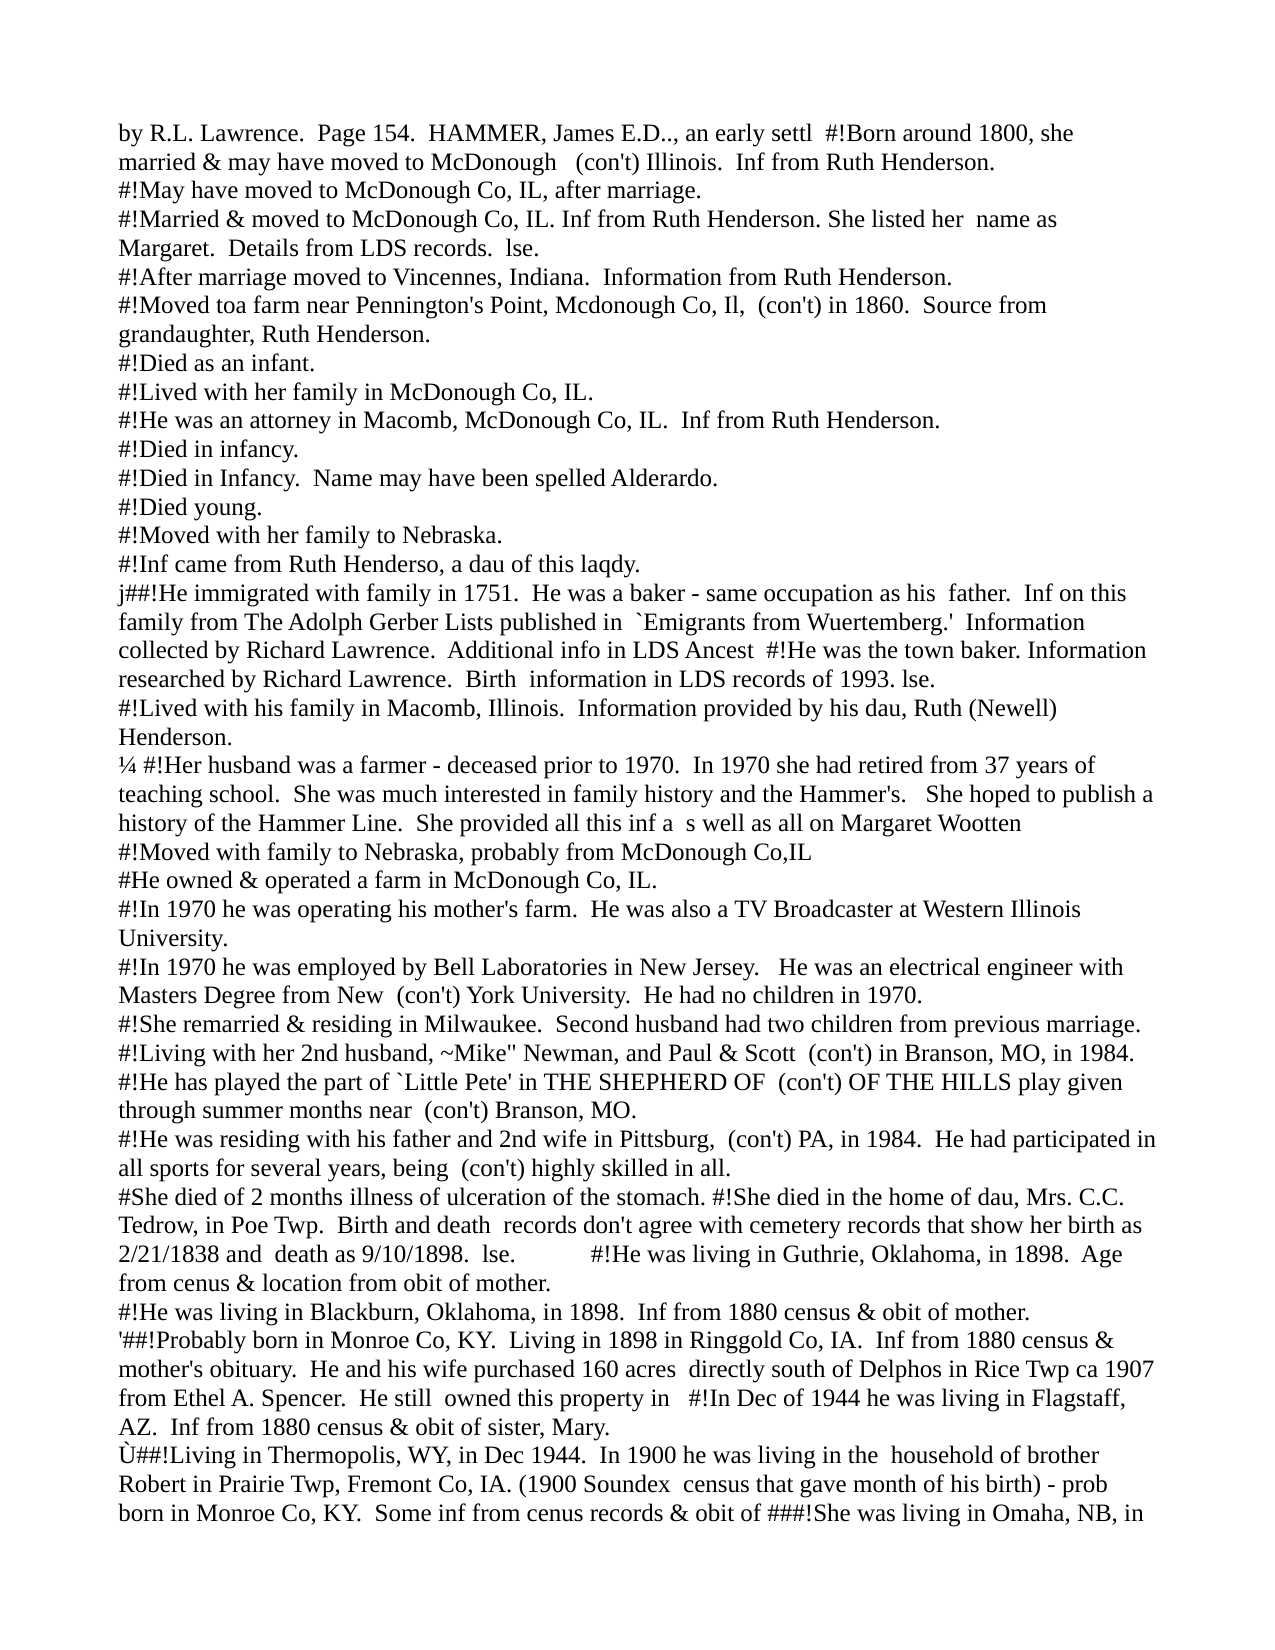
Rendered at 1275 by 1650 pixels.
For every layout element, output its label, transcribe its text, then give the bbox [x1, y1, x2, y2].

text by R.L. Lawrence. Page 154. HAMMER, James E.D.., an early settl #!Born around 1800, she married & may have moved to McDonough (con't) Illinois. Inf from Ruth Henderson. #!May have moved to McDonough Co, IL, after marriage. #!Married & moved to McDonough Co, IL. Inf from Ruth Henderson. She listed her name as Margaret. Details from LDS records. lse. #!After marriage moved to Vincennes, Indiana. Information from Ruth Henderson. #!Moved toa farm near Pennington's Point, Mcdonough Co, Il, (con't) in 1860. Source from grandaughter, Ruth Henderson. #!Died as an infant. #!Lived with her family in McDonough Co, IL. #!He was an attorney in Macomb, McDonough Co, IL. Inf from Ruth Henderson. #!Died in infancy. #!Died in Infancy. Name may have been spelled Alderardo. #!Died young. #!Moved with her family to Nebraska. #!Inf came from Ruth Henderso, a dau of this laqdy. j##!He immigrated with family in 1751. He was a baker - same occupation as his father. Inf on this family from The Adolph Gerber Lists published in `Emigrants from Wuertemberg.' Information collected by Richard Lawrence. Additional info in LDS Ancest #!He was the town baker. Information researched by Richard Lawrence. Birth information in LDS records of 1993. lse. #!Lived with his family in Macomb, Illinois. Information provided by his dau, Ruth (Newell) Henderson. ¼ #!Her husband was a farmer - deceased prior to 1970. In 1970 she had retired from 37 years of teaching school. She was much interested in family history and the Hammer's. She hoped to publish a history of the Hammer Line. She provided all this inf a s well as all on Margaret Wootten #!Moved with family to Nebraska, probably from McDonough Co,IL #He owned & operated a farm in McDonough Co, IL. #!In 1970 he was operating his mother's farm. He was also a TV Broadcaster at Western Illinois University. #!In 1970 he was employed by Bell Laboratories in New Jersey. He was an electrical engineer with Masters Degree from New (con't) York University. He had no children in 1970. #!She remarried & residing in Milwaukee. Second husband had two children from previous marriage. #!Living with her 2nd husband, ~Mike" Newman, and Paul & Scott (con't) in Branson, MO, in 1984. #!He has played the part of `Little Pete' in THE SHEPHERD OF (con't) OF THE HILLS play given through summer months near (con't) Branson, MO. #!He was residing with his father and 2nd wife in Pittsburg, (con't) PA, in 1984. He had participated in all sports for several years, being (con't) highly skilled in all. #She died of 2 months illness of ulceration of the stomach. #!She died in the home of dau, Mrs. C.C. Tedrow, in Poe Twp. Birth and death records don't agree with cemetery records that show her birth as 2/21/1838 and death as 9/10/1898. lse. #!He was living in Guthrie, Oklahoma, in 1898. Age from cenus & location from obit of mother. #!He was living in Blackburn, Oklahoma, in 1898. Inf from 1880 census & obit of mother. '##!Probably born in Monroe Co, KY. Living in 1898 in Ringgold Co, IA. Inf from 1880 census & mother's obituary. He and his wife purchased 160 acres directly south of Delphos in Rice Twp ca 1907 from Ethel A. Spencer. He still owned this property in #!In Dec of 1944 he was living in Flagstaff, AZ. Inf from 1880 census & obit of sister, Mary. Ù##!Living in Thermopolis, WY, in Dec 1944. In 1900 he was living in the household of brother Robert in Prairie Twp, Fremont Co, IA. (1900 Soundex census that gave month of his birth) - prob born in Monroe Co, KY. Some inf from cenus records & obit of ###!She was living in Omaha, NB, in [118, 118, 1157, 1527]
